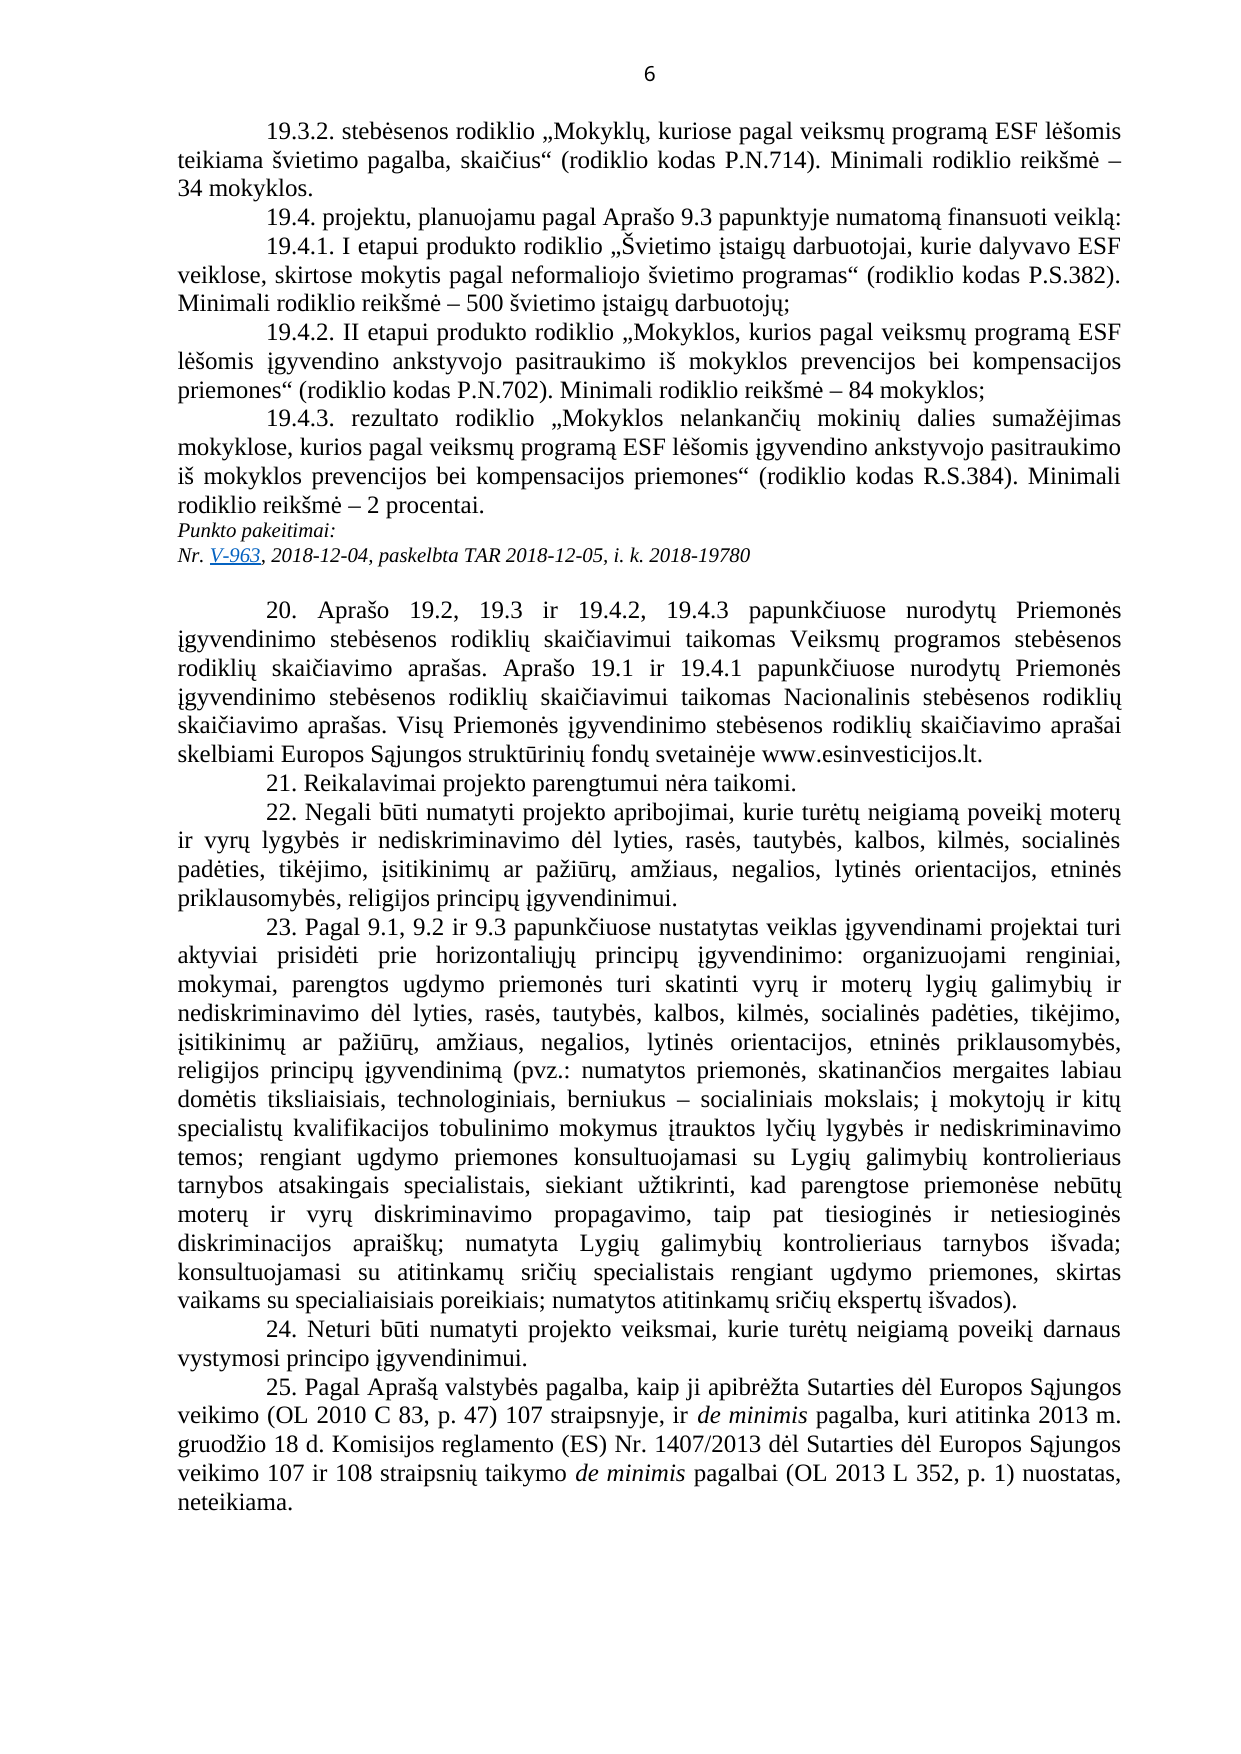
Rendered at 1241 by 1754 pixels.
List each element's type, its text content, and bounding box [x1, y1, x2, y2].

text 25. Pagal Aprašą valstybės pagalba, kaip ji apibrėžta Sutarties dėl Europos Sąjungos veikimo (OL 2010 C 83, p. 47) 107 straipsnyje, ir de minimis pagalba, kuri atitinka 2013 m. gruodžio 18 d. Komisijos reglamento (ES) Nr. 1407/2013 dėl Sutarties dėl Europos Sąjungos veikimo 107 ir 108 straipsnių taikymo de minimis pagalbai (OL 2013 L 352, p. 1) nuostatas, neteikiama. [177, 1372, 1122, 1515]
text 19.4.2. II etapui produkto rodiklio „Mokyklos, kurios pagal veiksmų programą ESF lėšomis įgyvendino ankstyvojo pasitraukimo iš mokyklos prevencijos bei kompensacijos priemones“ (rodiklio kodas P.N.702). Minimali rodiklio reikšmė – 84 mokyklos; [177, 317, 1122, 403]
text 19.4.1. I etapui produkto rodiklio „Švietimo įstaigų darbuotojai, kurie dalyvavo ESF veiklose, skirtose mokytis pagal neformaliojo švietimo programas“ (rodiklio kodas P.S.382). Minimali rodiklio reikšmė – 500 švietimo įstaigų darbuotojų; [177, 231, 1122, 317]
text 24. Neturi būti numatyti projekto veiksmai, kurie turėtų neigiamą poveikį darnaus vystymosi principo įgyvendinimui. [177, 1314, 1122, 1372]
text 23. Pagal 9.1, 9.2 ir 9.3 papunkčiuose nustatytas veiklas įgyvendinami projektai turi aktyviai prisidėti prie horizontaliųjų principų įgyvendinimo: organizuojami renginiai, mokymai, parengtos ugdymo priemonės turi skatinti vyrų ir moterų lygių galimybių ir nediskriminavimo dėl lyties, rasės, tautybės, kalbos, kilmės, socialinės padėties, tikėjimo, įsitikinimų ar pažiūrų, amžiaus, negalios, lytinės orientacijos, etninės priklausomybės, religijos principų įgyvendinimą (pvz.: numatytos priemonės, skatinančios mergaites labiau domėtis tiksliaisiais, technologiniais, berniukus – socialiniais mokslais; į mokytojų ir kitų specialistų kvalifikacijos tobulinimo mokymus įtrauktos lyčių lygybės ir nediskriminavimo temos; rengiant ugdymo priemones konsultuojamasi su Lygių galimybių kontrolieriaus tarnybos atsakingais specialistais, siekiant užtikrinti, kad parengtose priemonėse nebūtų moterų ir vyrų diskriminavimo propagavimo, taip pat tiesioginės ir netiesioginės diskriminacijos apraiškų; numatyta Lygių galimybių kontrolieriaus tarnybos išvada; konsultuojamasi su atitinkamų sričių specialistais rengiant ugdymo priemones, skirtas vaikams su specialiaisiais poreikiais; numatytos atitinkamų sričių ekspertų išvados). [177, 912, 1122, 1314]
text 20. Aprašo 19.2, 19.3 ir 19.4.2, 19.4.3 papunkčiuose nurodytų Priemonės įgyvendinimo stebėsenos rodiklių skaičiavimui taikomas Veiksmų programos stebėsenos rodiklių skaičiavimo aprašas. Aprašo 19.1 ir 19.4.1 papunkčiuose nurodytų Priemonės įgyvendinimo stebėsenos rodiklių skaičiavimui taikomas Nacionalinis stebėsenos rodiklių skaičiavimo aprašas. Visų Priemonės įgyvendinimo stebėsenos rodiklių skaičiavimo aprašai skelbiami Europos Sąjungos struktūrinių fondų svetainėje www.esinvesticijos.lt. [177, 595, 1122, 768]
text 19.4.3. rezultato rodiklio „Mokyklos nelankančių mokinių dalies sumažėjimas mokyklose, kurios pagal veiksmų programą ESF lėšomis įgyvendino ankstyvojo pasitraukimo iš mokyklos prevencijos bei kompensacijos priemones“ (rodiklio kodas R.S.384). Minimali rodiklio reikšmė – 2 procentai. [177, 403, 1122, 518]
text 21. Reikalavimai projekto parengtumui nėra taikomi. [177, 768, 1122, 797]
text Nr. V-963, 2018-12-04, paskelbta TAR 2018-12-05, i. k. 2018-19780 [177, 542, 1122, 567]
text Punkto pakeitimai: [177, 518, 1122, 542]
text 19.3.2. stebėsenos rodiklio „Mokyklų, kuriose pagal veiksmų programą ESF lėšomis teikiama švietimo pagalba, skaičius“ (rodiklio kodas P.N.714). Minimali rodiklio reikšmė – 34 mokyklos. [177, 116, 1122, 202]
text 22. Negali būti numatyti projekto apribojimai, kurie turėtų neigiamą poveikį moterų ir vyrų lygybės ir nediskriminavimo dėl lyties, rasės, tautybės, kalbos, kilmės, socialinės padėties, tikėjimo, įsitikinimų ar pažiūrų, amžiaus, negalios, lytinės orientacijos, etninės priklausomybės, religijos principų įgyvendinimui. [177, 797, 1122, 912]
text 19.4. projektu, planuojamu pagal Aprašo 9.3 papunktyje numatomą finansuoti veiklą: [177, 202, 1122, 231]
